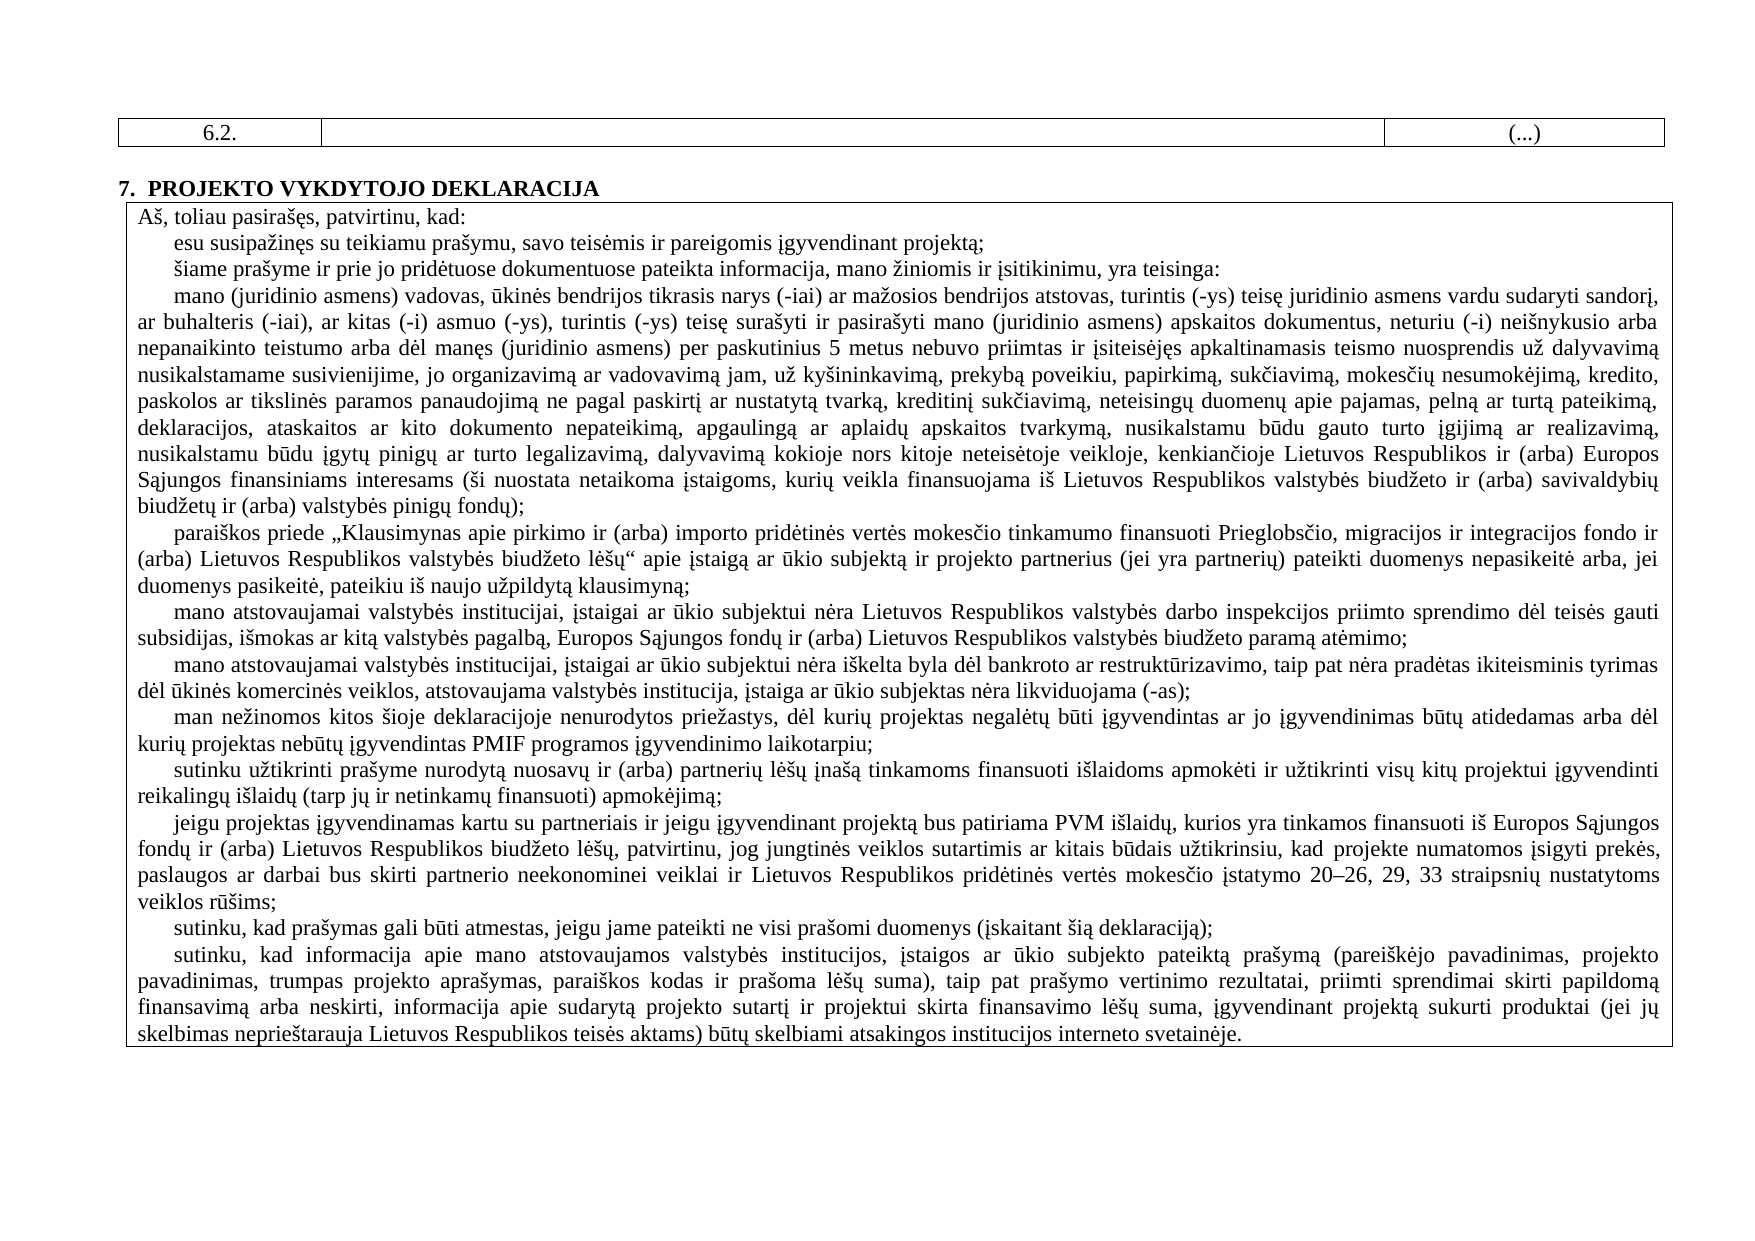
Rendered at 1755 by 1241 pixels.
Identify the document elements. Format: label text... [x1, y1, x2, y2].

text 7. PROJEKTO VYKDYTOJO DEKLARACIJA [118, 175, 1680, 202]
table_cell [322, 119, 1384, 146]
table_cell (...) [1385, 119, 1664, 146]
table_cell 6.2. [119, 119, 321, 146]
table_header Aš, toliau pasirašęs, patvirtinu, kad: esu susipažinęs su teikiamu prašymu, savo teisėmis ir pareigomis įgyvendinant projektą; šiame prašyme ir prie jo pridėtuose dokumentuose pateikta informacija, mano žiniomis ir įsitikinimu, yra teisinga: mano (juridinio asmens) vadovas, ūkinės bendrijos tikrasis narys (-iai) ar mažosios bendrijos atstovas, turintis (-ys) teisę juridinio asmens vardu sudaryti sandorį, ar buhalteris (-iai), ar kitas (-i) asmuo (-ys), turintis (-ys) teisę surašyti ir pasirašyti mano (juridinio asmens) apskaitos dokumentus, neturiu (-i) neišnykusio arba nepanaikinto teistumo arba dėl manęs (juridinio asmens) per paskutinius 5 metus nebuvo priimtas ir įsiteisėjęs apkaltinamasis teismo nuosprendis už dalyvavimą nusikalstamame susivienijime, jo organizavimą ar vadovavimą jam, už kyšininkavimą, prekybą poveikiu, papirkimą, sukčiavimą, mokesčių nesumokėjimą, kredito, paskolos ar tikslinės paramos panaudojimą ne pagal paskirtį ar nustatytą tvarką, kreditinį sukčiavimą, neteisingų duomenų apie pajamas, pelną ar turtą pateikimą, deklaracijos, ataskaitos ar kito dokumento nepateikimą, apgaulingą ar aplaidų apskaitos tvarkymą, nusikalstamu būdu gauto turto įgijimą ar realizavimą, nusikalstamu būdu įgytų pinigų ar turto legalizavimą, dalyvavimą kokioje nors kitoje neteisėtoje veikloje, kenkiančioje Lietuvos Respublikos ir (arba) Europos Sąjungos finansiniams interesams (ši nuostata netaikoma įstaigoms, kurių veikla finansuojama iš Lietuvos Respublikos valstybės biudžeto ir (arba) savivaldybių biudžetų ir (arba) valstybės pinigų fondų); paraiškos priede „Klausimynas apie pirkimo ir (arba) importo pridėtinės vertės mokesčio tinkamumo finansuoti Prieglobsčio, migracijos ir integracijos fondo ir (arba) Lietuvos Respublikos valstybės biudžeto lėšų“ apie įstaigą ar ūkio subjektą ir projekto partnerius (jei yra partnerių) pateikti duomenys nepasikeitė arba, jei duomenys pasikeitė, pateikiu iš naujo užpildytą klausimyną; mano atstovaujamai valstybės institucijai, įstaigai ar ūkio subjektui nėra Lietuvos Respublikos valstybės darbo inspekcijos priimto sprendimo dėl teisės gauti subsidijas, išmokas ar kitą valstybės pagalbą, Europos Sąjungos fondų ir (arba) Lietuvos Respublikos valstybės biudžeto paramą atėmimo; mano atstovaujamai valstybės institucijai, įstaigai ar ūkio subjektui nėra iškelta byla dėl bankroto ar restruktūrizavimo, taip pat nėra pradėtas ikiteisminis tyrimas dėl ūkinės komercinės veiklos, atstovaujama valstybės institucija, įstaiga ar ūkio subjektas nėra likviduojama (-as); man nežinomos kitos šioje deklaracijoje nenurodytos priežastys, dėl kurių projektas negalėtų būti įgyvendintas ar jo įgyvendinimas būtų atidedamas arba dėl kurių projektas nebūtų įgyvendintas PMIF programos įgyvendinimo laikotarpiu; sutinku užtikrinti prašyme nurodytą nuosavų ir (arba) partnerių lėšų įnašą tinkamoms finansuoti išlaidoms apmokėti ir užtikrinti visų kitų projektui įgyvendinti reikalingų išlaidų (tarp jų ir netinkamų finansuoti) apmokėjimą; jeigu projektas įgyvendinamas kartu su partneriais ir jeigu įgyvendinant projektą bus patiriama PVM išlaidų, kurios yra tinkamos finansuoti iš Europos Sąjungos fondų ir (arba) Lietuvos Respublikos biudžeto lėšų, patvirtinu, jog jungtinės veiklos sutartimis ar kitais būdais užtikrinsiu, kad projekte numatomos įsigyti prekės, paslaugos ar darbai bus skirti partnerio neekonominei veiklai ir Lietuvos Respublikos pridėtinės vertės mokesčio įstatymo 20–26, 29, 33 straipsnių nustatytoms veiklos rūšims; sutinku, kad prašymas gali būti atmestas, jeigu jame pateikti ne visi prašomi duomenys (įskaitant šią deklaraciją); sutinku, kad informacija apie mano atstovaujamos valstybės institucijos, įstaigos ar ūkio subjekto pateiktą prašymą (pareiškėjo pavadinimas, projekto pavadinimas, trumpas projekto aprašymas, paraiškos kodas ir prašoma lėšų suma), taip pat prašymo vertinimo rezultatai, priimti sprendimai skirti papildomą finansavimą arba neskirti, informacija apie sudarytą projekto sutartį ir projektui skirta finansavimo lėšų suma, įgyvendinant projektą sukurti produktai (jei jų skelbimas neprieštarauja Lietuvos Respublikos teisės aktams) būtų skelbiami atsakingos institucijos interneto svetainėje. [127, 203, 1672, 1046]
